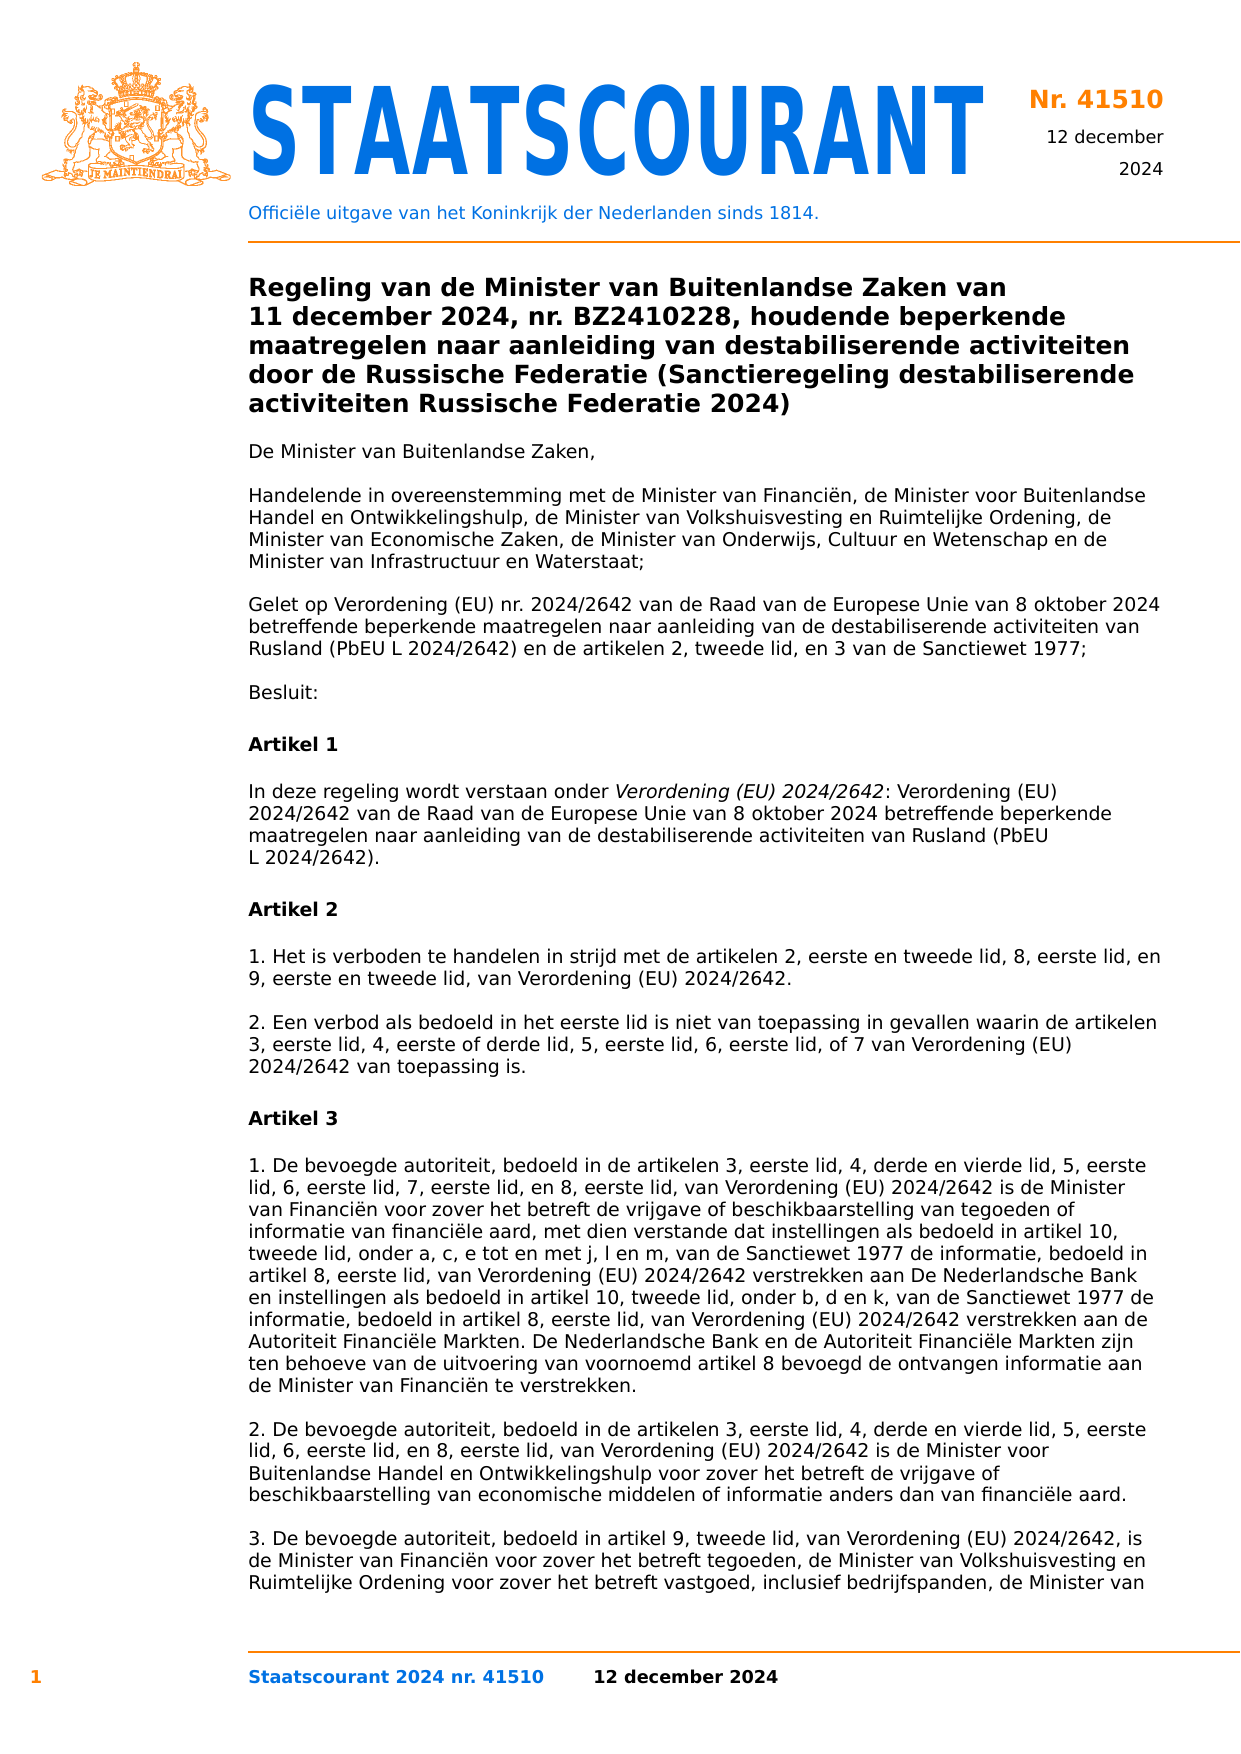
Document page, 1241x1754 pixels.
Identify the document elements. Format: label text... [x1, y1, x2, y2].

table_cell 12 december [998, 121, 1240, 153]
text Gelet op Verordening (EU) nr. 2024/2642 van de Raad van de Europese Unie van 8 oktober 2024 betreffende beperkende maatregelen naar aanleiding van de destabiliserende activiteiten van Rusland (PbEU L 2024/2642) en de artikelen 2, tweede lid, en 3 van de Sanctiewet 1977; [248, 594, 1163, 660]
table_header [25, 62, 248, 241]
text 1. De bevoegde autoriteit, bedoeld in de artikelen 3, eerste lid, 4, derde en vierde lid, 5, eerste lid, 6, eerste lid, 7, eerste lid, en 8, eerste lid, van Verordening (EU) 2024/2642 is de Minister van Financiën voor zover het betreft de vrijgave of beschikbaarstelling van tegoeden of informatie van financiële aard, met dien verstande dat instellingen als bedoeld in artikel 10, tweede lid, onder a, c, e tot en met j, l en m, van de Sanctiewet 1977 de informatie, bedoeld in artikel 8, eerste lid, van Verordening (EU) 2024/2642 verstrekken aan De Nederlandsche Bank en instellingen als bedoeld in artikel 10, tweede lid, onder b, d en k, van de Sanctiewet 1977 de informatie, bedoeld in artikel 8, eerste lid, van Verordening (EU) 2024/2642 verstrekken aan de Autoriteit Financiële Markten. De Nederlandsche Bank en de Autoriteit Financiële Markten zijn ten behoeve van de uitvoering van voornoemd artikel 8 bevoegd de ontvangen informatie aan de Minister van Financiën te verstrekken. [248, 1155, 1163, 1397]
text In deze regeling wordt verstaan onder Verordening (EU) 2024/2642: Verordening (EU) 2024/2642 van de Raad van de Europese Unie van 8 oktober 2024 betreffende beperkende maatregelen naar aanleiding van de destabiliserende activiteiten van Rusland (PbEU L 2024/2642). [248, 781, 1163, 869]
text Besluit: [248, 682, 1163, 704]
subtitle Regeling van de Minister van Buitenlandse Zaken van 11 december 2024, nr. BZ2410228, houdende beperkende maatregelen naar aanleiding van destabiliserende activiteiten door de Russische Federatie (Sanctieregeling destabiliserende activiteiten Russische Federatie 2024) [248, 273, 1163, 419]
subtitle Artikel 3 [248, 1108, 1163, 1130]
picture [41, 62, 231, 186]
subtitle Artikel 2 [248, 899, 1163, 921]
subtitle Artikel 1 [248, 734, 1163, 756]
text Handelende in overeenstemming met de Minister van Financiën, de Minister voor Buitenlandse Handel en Ontwikkelingshulp, de Minister van Volkshuisvesting en Ruimtelijke Ordening, de Minister van Economische Zaken, de Minister van Onderwijs, Cultuur en Wetenschap en de Minister van Infrastructuur en Waterstaat; [248, 484, 1163, 572]
table_cell 2024 [998, 153, 1240, 203]
table_cell Officiële uitgave van het Koninkrijk der Nederlanden sinds 1814. [248, 203, 1240, 241]
table_header STAATSCOURANT [248, 62, 998, 203]
text 2. De bevoegde autoriteit, bedoeld in de artikelen 3, eerste lid, 4, derde en vierde lid, 5, eerste lid, 6, eerste lid, en 8, eerste lid, van Verordening (EU) 2024/2642 is de Minister voor Buitenlandse Handel en Ontwikkelingshulp voor zover het betreft de vrijgave of beschikbaarstelling van economische middelen of informatie anders dan van financiële aard. [248, 1418, 1163, 1506]
text De Minister van Buitenlandse Zaken, [248, 441, 1163, 463]
text 1. Het is verboden te handelen in strijd met de artikelen 2, eerste en tweede lid, 8, eerste lid, en 9, eerste en tweede lid, van Verordening (EU) 2024/2642. [248, 946, 1163, 990]
text 2. Een verbod als bedoeld in het eerste lid is niet van toepassing in gevallen waarin de artikelen 3, eerste lid, 4, eerste of derde lid, 5, eerste lid, 6, eerste lid, of 7 van Verordening (EU) 2024/2642 van toepassing is. [248, 1012, 1163, 1078]
table_header Nr. 41510 [998, 62, 1240, 121]
text 3. De bevoegde autoriteit, bedoeld in artikel 9, tweede lid, van Verordening (EU) 2024/2642, is de Minister van Financiën voor zover het betreft tegoeden, de Minister van Volkshuisvesting en Ruimtelijke Ordening voor zover het betreft vastgoed, inclusief bedrijfspanden, de Minister van [248, 1528, 1163, 1594]
